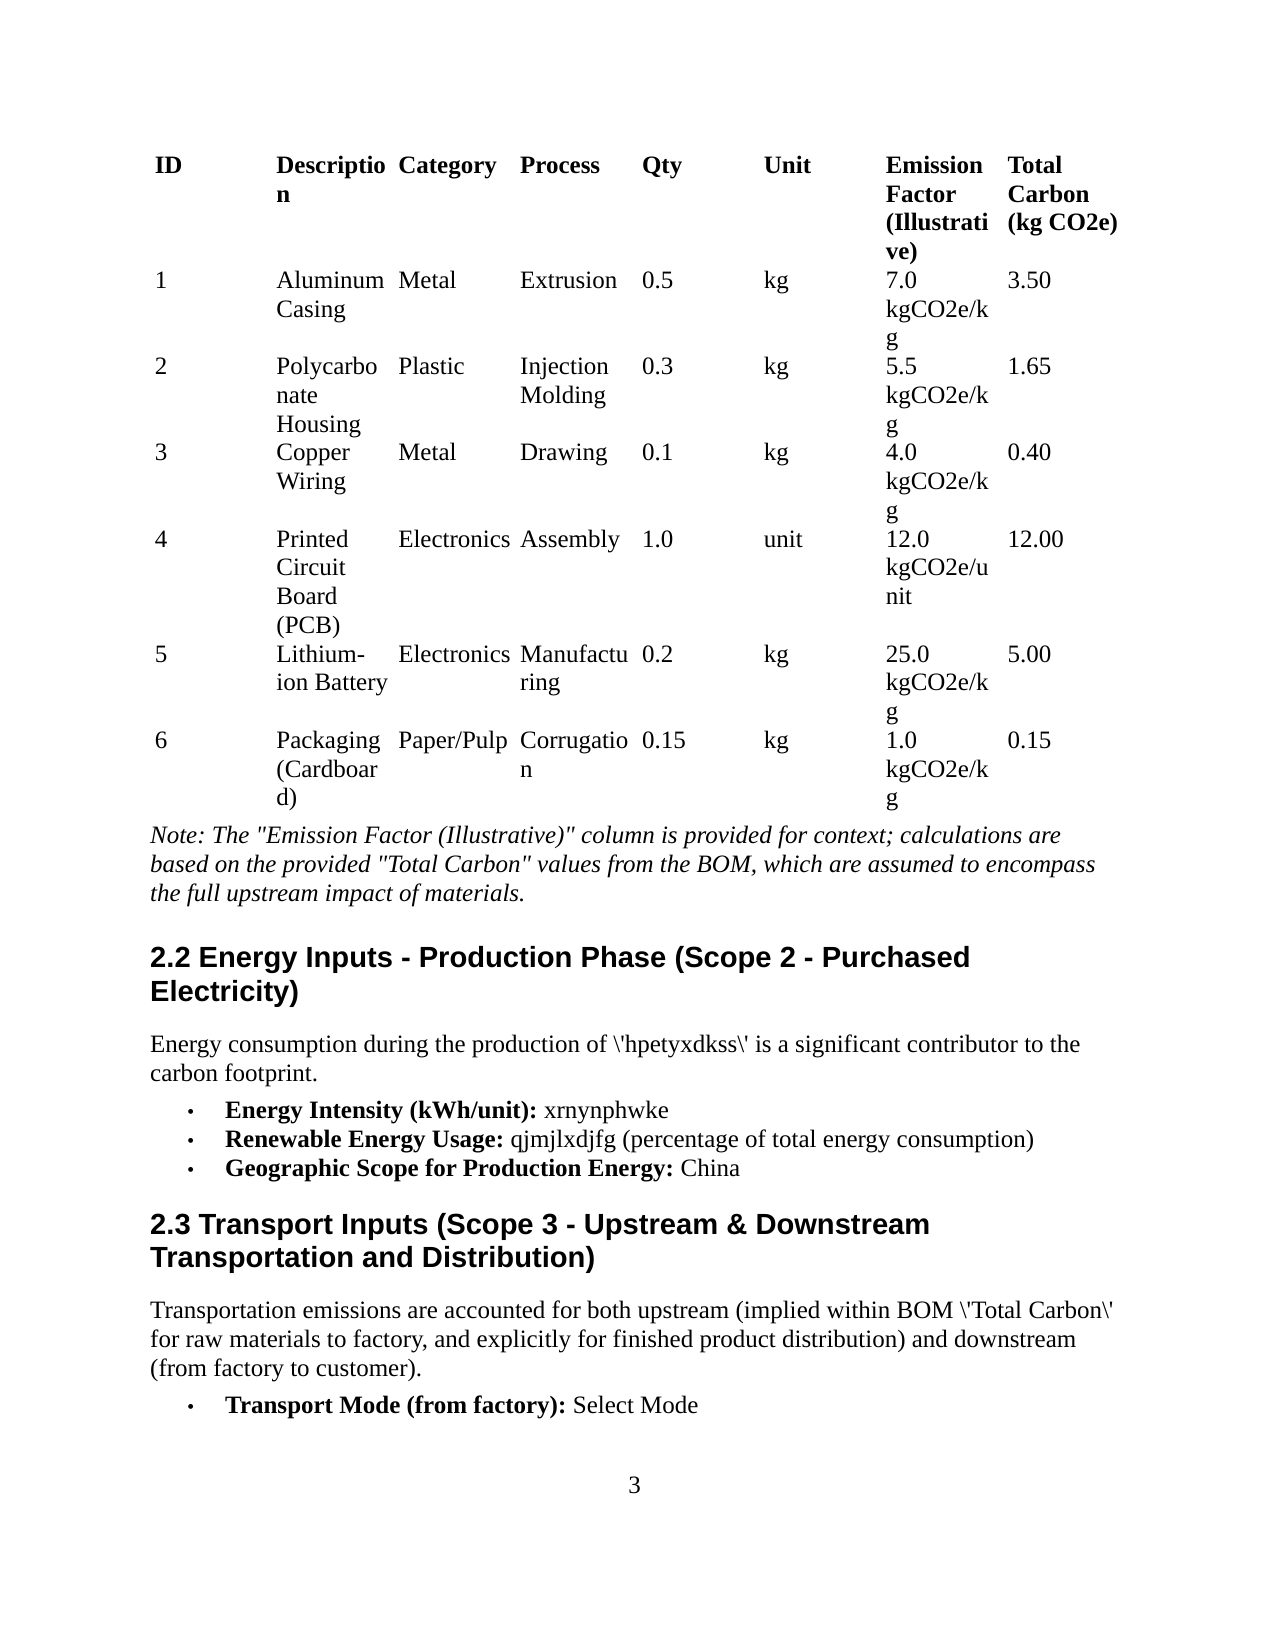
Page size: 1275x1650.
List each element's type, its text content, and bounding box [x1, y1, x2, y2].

table_cell Assembly [516, 524, 637, 639]
table_cell Manufacturing [516, 639, 637, 725]
table_header Category [394, 150, 516, 265]
list Transport Mode (from factory): Select Mode [187, 1390, 1125, 1419]
table_cell Drawing [516, 438, 637, 524]
table_header Total Carbon (kg CO2e) [1003, 150, 1125, 265]
table_cell 1 [150, 265, 272, 351]
text Transportation emissions are accounted for both upstream (implied within BOM \'Total Carbon\' for raw materials to factory, and explicitly for finished product distribution) and downstream (from factory to customer). [150, 1295, 1125, 1381]
table_cell kg [759, 351, 881, 437]
table_cell Corrugation [516, 725, 637, 811]
table_cell Extrusion [516, 265, 637, 351]
table_cell Polycarbonate Housing [272, 351, 394, 437]
subtitle 2.2 Energy Inputs - Production Phase (Scope 2 - Purchased Electricity) [150, 940, 1125, 1007]
table_cell 0.15 [1003, 725, 1125, 811]
table_cell 0.1 [638, 438, 759, 524]
table_header ID [150, 150, 272, 265]
table_cell Copper Wiring [272, 438, 394, 524]
table_cell kg [759, 438, 881, 524]
table_cell 5.00 [1003, 639, 1125, 725]
table_cell Metal [394, 265, 516, 351]
table_cell 0.3 [638, 351, 759, 437]
table_cell 0.5 [638, 265, 759, 351]
table_cell 5.5 kgCO2e/kg [881, 351, 1003, 437]
table_cell 1.0 kgCO2e/kg [881, 725, 1003, 811]
table_cell 0.15 [638, 725, 759, 811]
table_cell 0.40 [1003, 438, 1125, 524]
table_header Process [516, 150, 637, 265]
table_cell 12.00 [1003, 524, 1125, 639]
table_cell 6 [150, 725, 272, 811]
table_cell 0.2 [638, 639, 759, 725]
table_cell Paper/Pulp [394, 725, 516, 811]
table_cell 12.0 kgCO2e/unit [881, 524, 1003, 639]
table_cell 7.0 kgCO2e/kg [881, 265, 1003, 351]
text Energy consumption during the production of \'hpetyxdkss\' is a significant contributor to the carbon footprint. [150, 1029, 1125, 1086]
table_cell 3 [150, 438, 272, 524]
list Geographic Scope for Production Energy: China [187, 1153, 1125, 1182]
list Energy Intensity (kWh/unit): xrnynphwke [187, 1095, 1125, 1124]
table_cell 25.0 kgCO2e/kg [881, 639, 1003, 725]
table_cell Metal [394, 438, 516, 524]
table_cell 1.0 [638, 524, 759, 639]
table_cell 1.65 [1003, 351, 1125, 437]
table_cell kg [759, 639, 881, 725]
table_cell 3.50 [1003, 265, 1125, 351]
table_cell 5 [150, 639, 272, 725]
table_cell Electronics [394, 524, 516, 639]
table_cell Electronics [394, 639, 516, 725]
subtitle 2.3 Transport Inputs (Scope 3 - Upstream & Downstream Transportation and Distribution) [150, 1207, 1125, 1274]
table_cell 2 [150, 351, 272, 437]
table_header Qty [638, 150, 759, 265]
table_cell Packaging (Cardboard) [272, 725, 394, 811]
table_header Emission Factor (Illustrative) [881, 150, 1003, 265]
table_cell Aluminum Casing [272, 265, 394, 351]
table_cell Lithium-ion Battery [272, 639, 394, 725]
table_cell unit [759, 524, 881, 639]
table_header Description [272, 150, 394, 265]
table_cell kg [759, 265, 881, 351]
table_cell Injection Molding [516, 351, 637, 437]
table_header Unit [759, 150, 881, 265]
table_cell Plastic [394, 351, 516, 437]
text Note: The "Emission Factor (Illustrative)" column is provided for context; calculations are based on the provided "Total Carbon" values from the BOM, which are assumed to encompass the full upstream impact of materials. [150, 820, 1125, 906]
table_cell Printed Circuit Board (PCB) [272, 524, 394, 639]
list Renewable Energy Usage: qjmjlxdjfg (percentage of total energy consumption) [187, 1124, 1125, 1153]
table_cell 4 [150, 524, 272, 639]
table_cell 4.0 kgCO2e/kg [881, 438, 1003, 524]
table_cell kg [759, 725, 881, 811]
